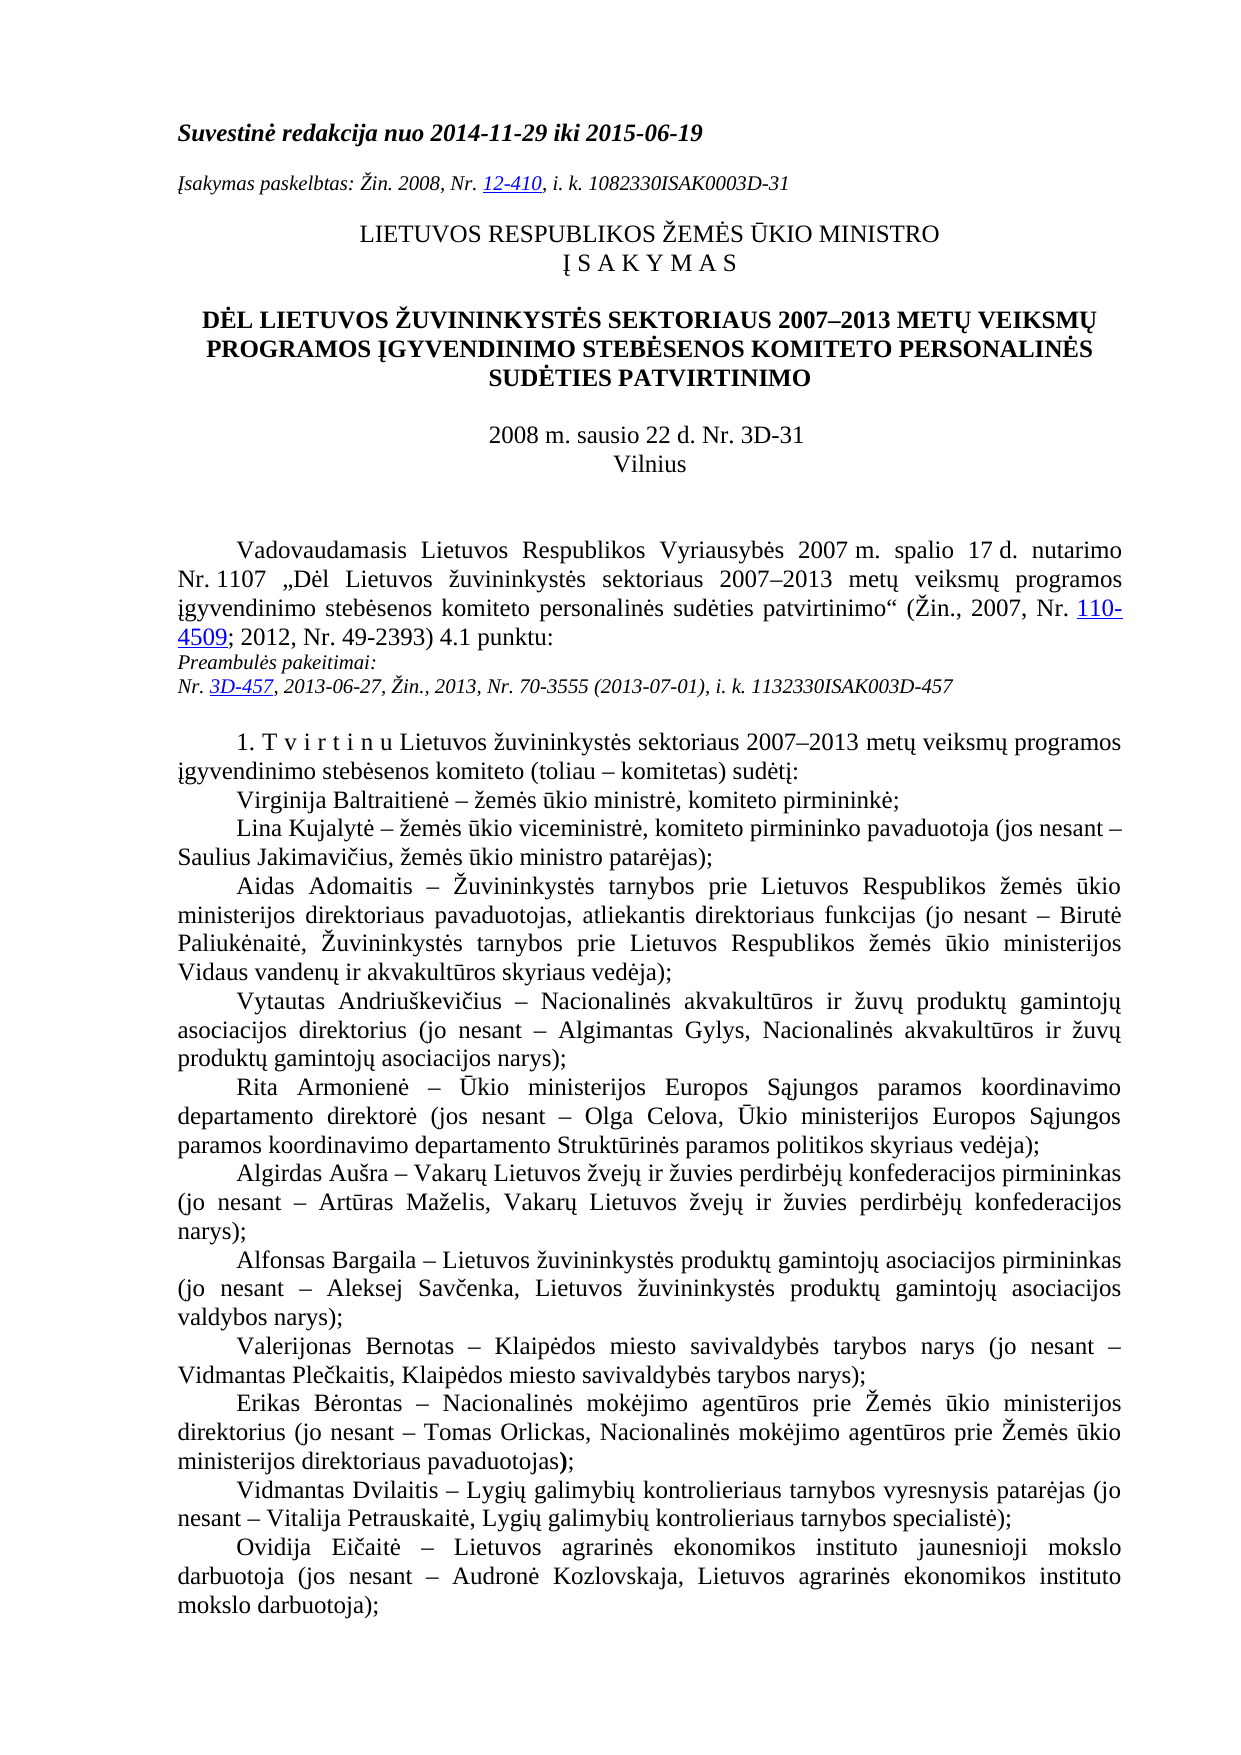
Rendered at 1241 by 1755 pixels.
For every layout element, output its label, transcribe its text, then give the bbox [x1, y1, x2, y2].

text Įsakymas paskelbtas: Žin. 2008, Nr. 12-410, i. k. 1082330ISAK0003D-31 [177, 171, 1122, 195]
text Lina Kujalytė – žemės ūkio viceministrė, komiteto pirmininko pavaduotoja (jos nesant – Saulius Jakimavičius, žemės ūkio ministro patarėjas); [177, 813, 1122, 871]
text Vadovaudamasis Lietuvos Respublikos Vyriausybės 2007 m. spalio 17 d. nutarimo Nr. 1107 „Dėl Lietuvos žuvininkystės sektoriaus 2007–2013 metų veiksmų programos įgyvendinimo stebėsenos komiteto personalinės sudėties patvirtinimo“ (Žin., 2007, Nr. 110-4509; 2012, Nr. 49-2393) 4.1 punktu: [177, 535, 1122, 650]
text DĖL LIETUVOS ŽUVININKYSTĖS SEKTORIAUS 2007–2013 METŲ VEIKSMŲ PROGRAMOS ĮGYVENDINIMO STEBĖSENOS KOMITETO PERSONALINĖS SUDĖTIES PATVIRTINIMO [177, 305, 1122, 392]
text Nr. 3D-457, 2013-06-27, Žin., 2013, Nr. 70-3555 (2013-07-01), i. k. 1132330ISAK003D-457 [177, 674, 1122, 698]
text Aidas Adomaitis – Žuvininkystės tarnybos prie Lietuvos Respublikos žemės ūkio ministerijos direktoriaus pavaduotojas, atliekantis direktoriaus funkcijas (jo nesant – Birutė Paliukėnaitė, Žuvininkystės tarnybos prie Lietuvos Respublikos žemės ūkio ministerijos Vidaus vandenų ir akvakultūros skyriaus vedėja); [177, 871, 1122, 986]
text Valerijonas Bernotas – Klaipėdos miesto savivaldybės tarybos narys (jo nesant – Vidmantas Plečkaitis, Klaipėdos miesto savivaldybės tarybos narys); [177, 1331, 1122, 1388]
text Preambulės pakeitimai: [177, 650, 1122, 674]
text ĮSAKYMAS [177, 248, 1122, 277]
text Vytautas Andriuškevičius – Nacionalinės akvakultūros ir žuvų produktų gamintojų asociacijos direktorius (jo nesant – Algimantas Gylys, Nacionalinės akvakultūros ir žuvų produktų gamintojų asociacijos narys); [177, 986, 1122, 1072]
text 2008 m. sausio 22 d. Nr. 3D-31 [177, 420, 1122, 449]
text Suvestinė redakcija nuo 2014-11-29 iki 2015-06-19 [177, 118, 1122, 147]
text Vidmantas Dvilaitis – Lygių galimybių kontrolieriaus tarnybos vyresnysis patarėjas (jo nesant – Vitalija Petrauskaitė, Lygių galimybių kontrolieriaus tarnybos specialistė); [177, 1475, 1122, 1532]
text Alfonsas Bargaila – Lietuvos žuvininkystės produktų gamintojų asociacijos pirmininkas (jo nesant – Aleksej Savčenka, Lietuvos žuvininkystės produktų gamintojų asociacijos valdybos narys); [177, 1245, 1122, 1331]
text Ovidija Eičaitė – Lietuvos agrarinės ekonomikos instituto jaunesnioji mokslo darbuotoja (jos nesant – Audronė Kozlovskaja, Lietuvos agrarinės ekonomikos instituto mokslo darbuotoja); [177, 1532, 1122, 1618]
text 1. T v i r t i n u Lietuvos žuvininkystės sektoriaus 2007–2013 metų veiksmų programos įgyvendinimo stebėsenos komiteto (toliau – komitetas) sudėtį: [177, 727, 1122, 785]
text Erikas Bėrontas – Nacionalinės mokėjimo agentūros prie Žemės ūkio ministerijos direktorius (jo nesant – Tomas Orlickas, Nacionalinės mokėjimo agentūros prie Žemės ūkio ministerijos direktoriaus pavaduotojas); [177, 1388, 1122, 1475]
text Algirdas Aušra – Vakarų Lietuvos žvejų ir žuvies perdirbėjų konfederacijos pirmininkas (jo nesant – Artūras Maželis, Vakarų Lietuvos žvejų ir žuvies perdirbėjų konfederacijos narys); [177, 1158, 1122, 1245]
text LIETUVOS RESPUBLIKOS ŽEMĖS ŪKIO MINISTRO [177, 219, 1122, 248]
text Virginija Baltraitienė – žemės ūkio ministrė, komiteto pirmininkė; [177, 785, 1122, 813]
text Vilnius [177, 449, 1122, 478]
text Rita Armonienė – Ūkio ministerijos Europos Sąjungos paramos koordinavimo departamento direktorė (jos nesant – Olga Celova, Ūkio ministerijos Europos Sąjungos paramos koordinavimo departamento Struktūrinės paramos politikos skyriaus vedėja); [177, 1072, 1122, 1158]
